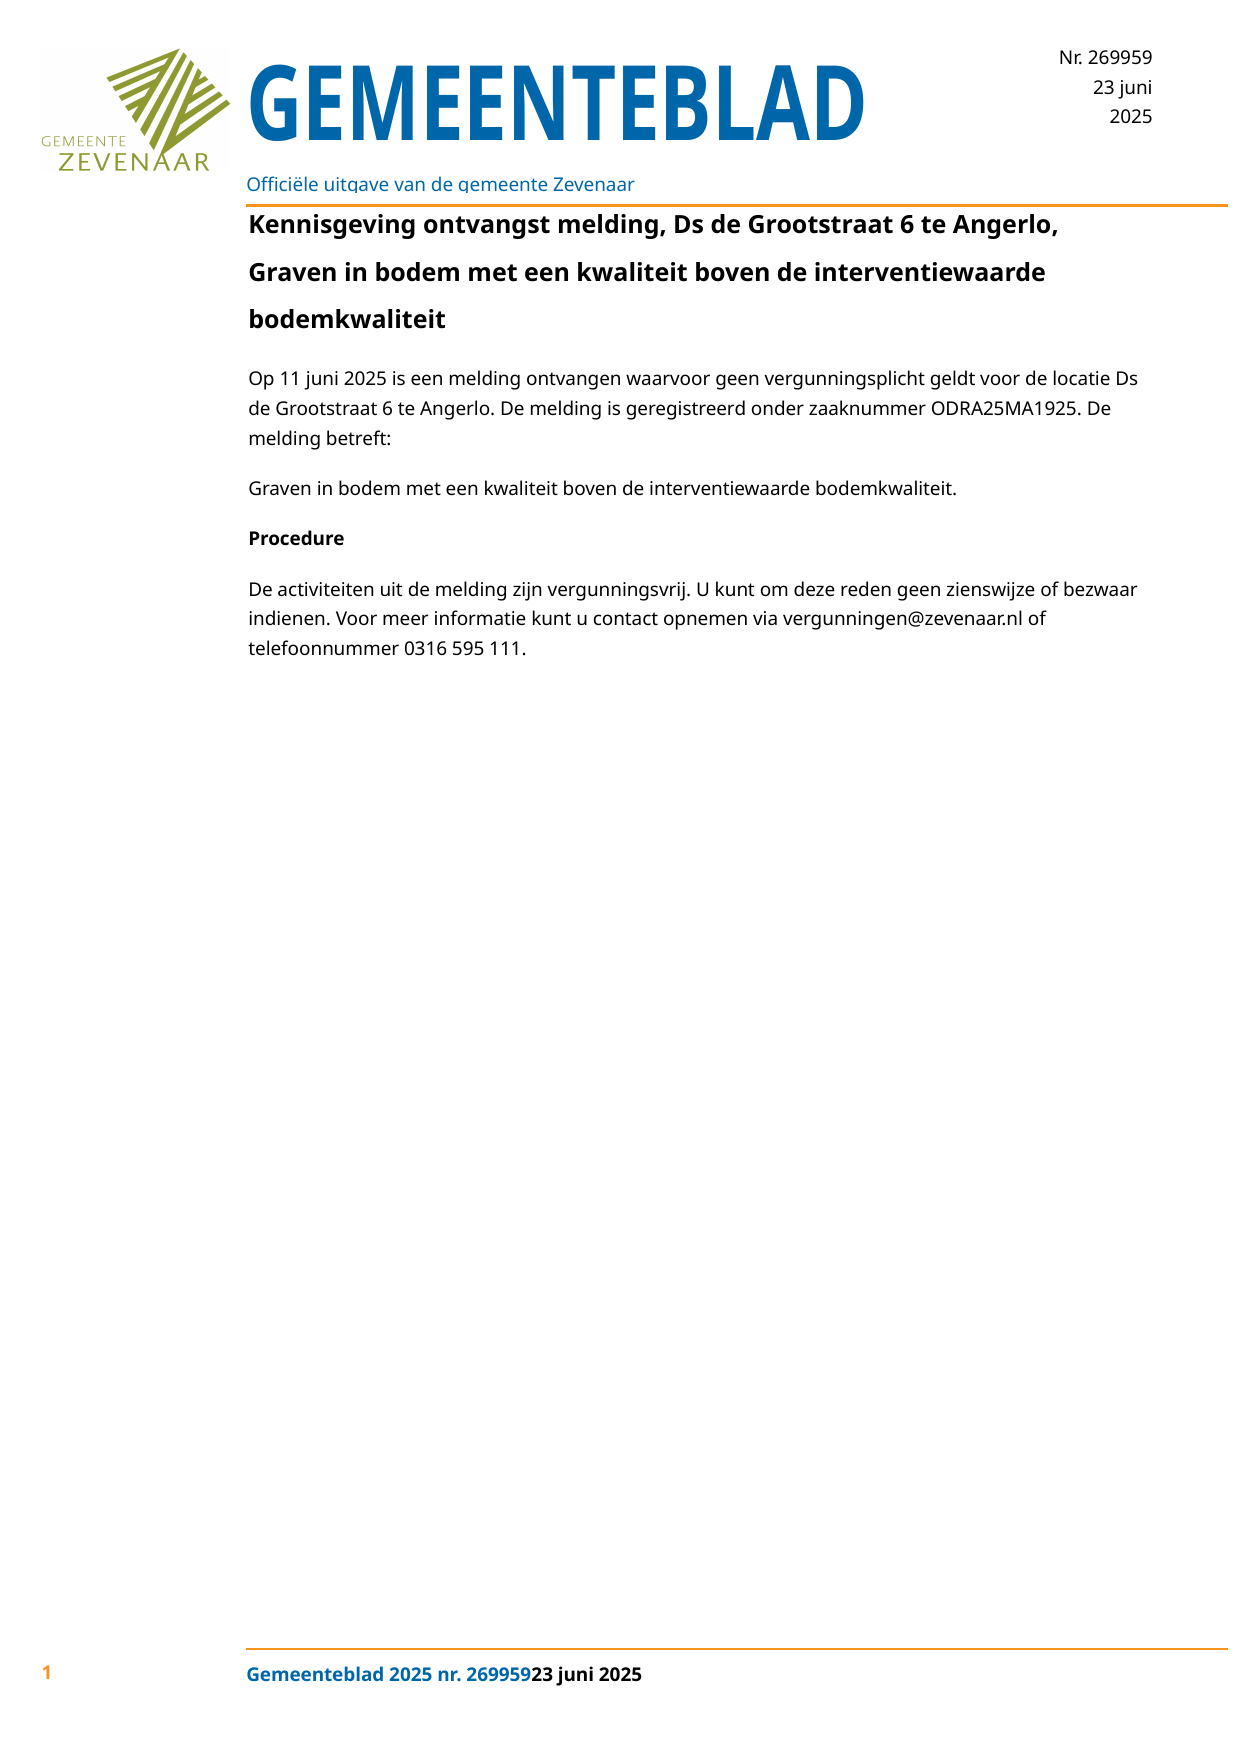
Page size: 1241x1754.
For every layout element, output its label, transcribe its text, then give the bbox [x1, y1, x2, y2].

text Kennisgeving ontvangst melding, Ds de Grootstraat 6 te Angerlo, Graven in bodem met een kwaliteit boven de interventiewaarde bodemkwaliteit [248, 207, 1152, 336]
text De activiteiten uit de melding zijn vergunningsvrij. U kunt om deze reden geen zienswijze of bezwaar indienen. Voor meer informatie kunt u contact opnemen via vergunningen@zevenaar.nl of telefoonnummer 0316 595 111. [248, 576, 1152, 661]
text Graven in bodem met een kwaliteit boven de interventiewaarde bodemkwaliteit. [248, 475, 1152, 501]
text Procedure [248, 526, 1152, 551]
picture [41, 47, 231, 172]
text Op 11 juni 2025 is een melding ontvangen waarvoor geen vergunningsplicht geldt voor de locatie Ds de Grootstraat 6 te Angerlo. De melding is geregistreerd onder zaaknummer ODRA25MA1925. De melding betreft: [248, 366, 1152, 450]
